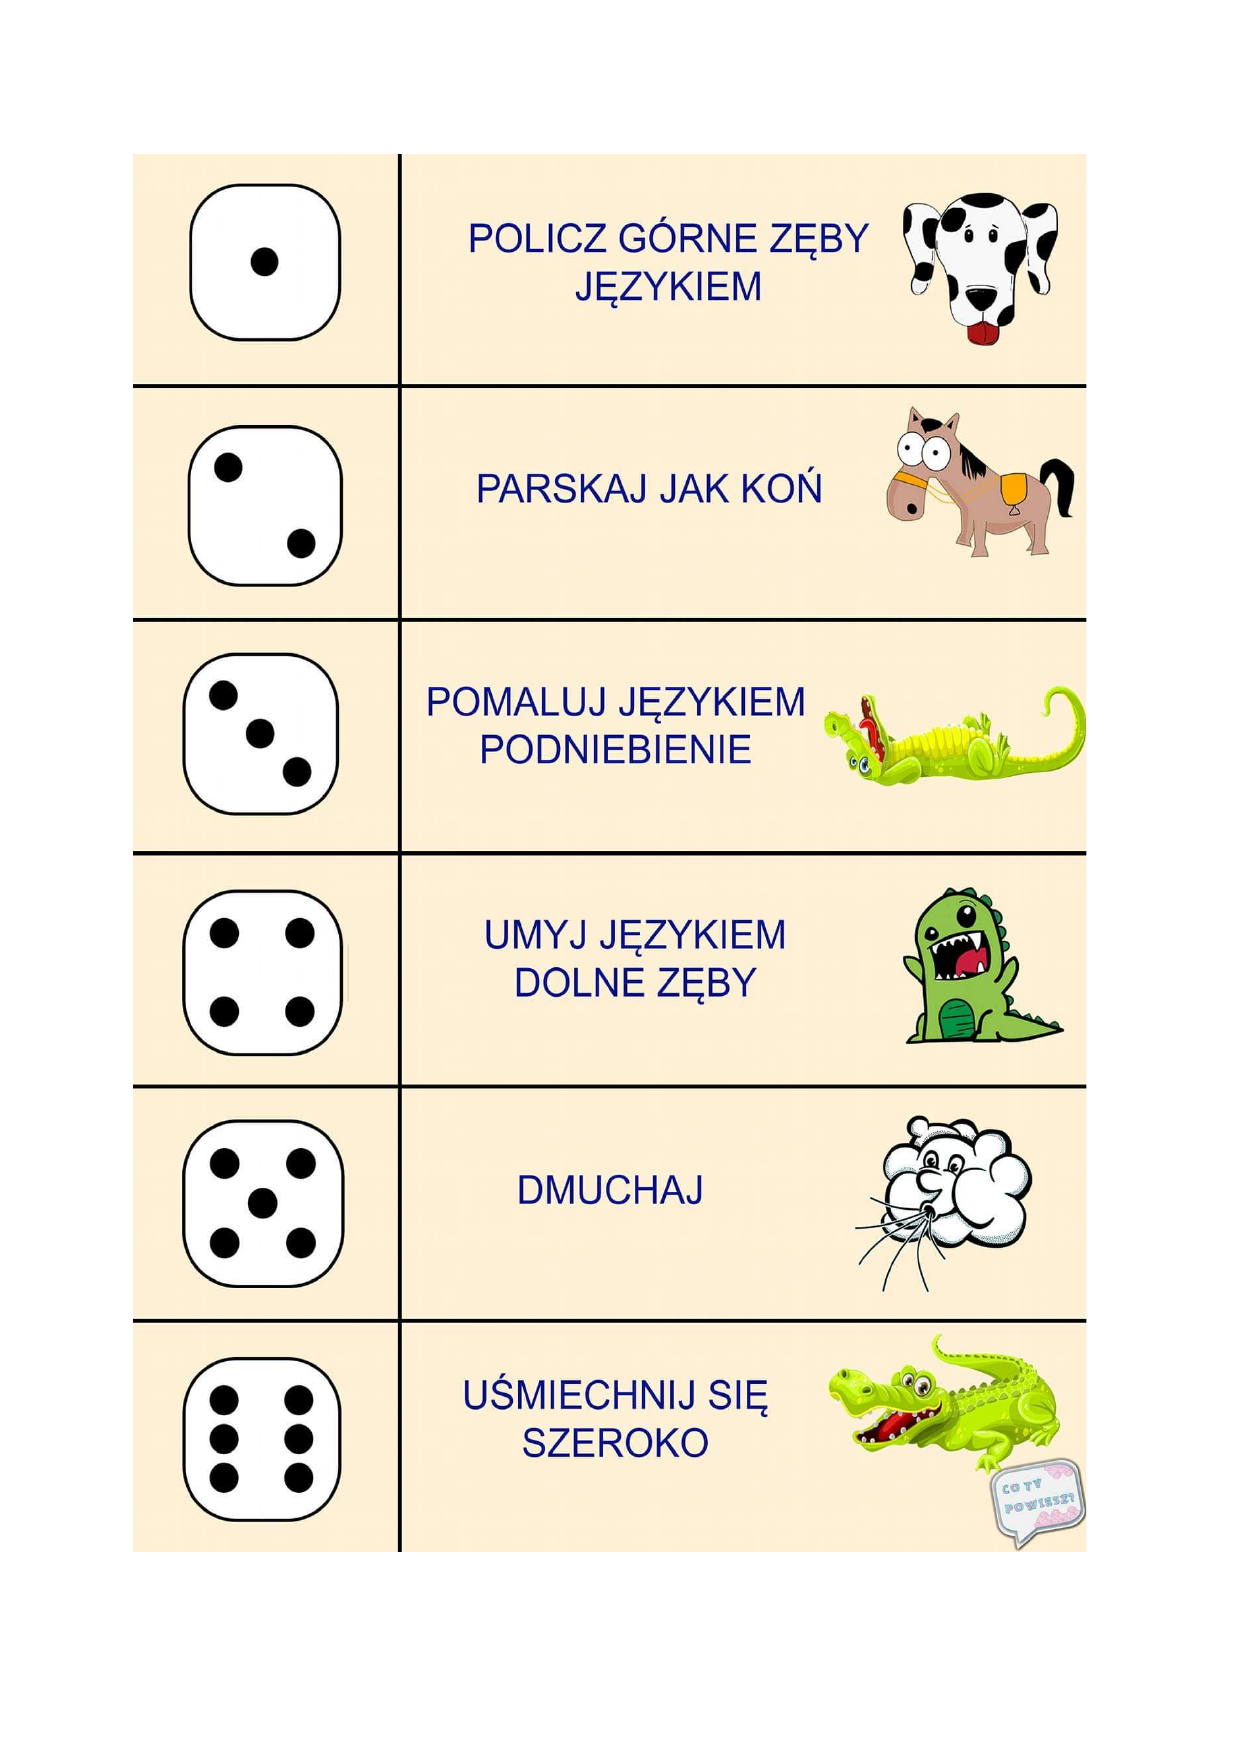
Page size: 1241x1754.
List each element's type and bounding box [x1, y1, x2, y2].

picture [133, 154, 1087, 1552]
